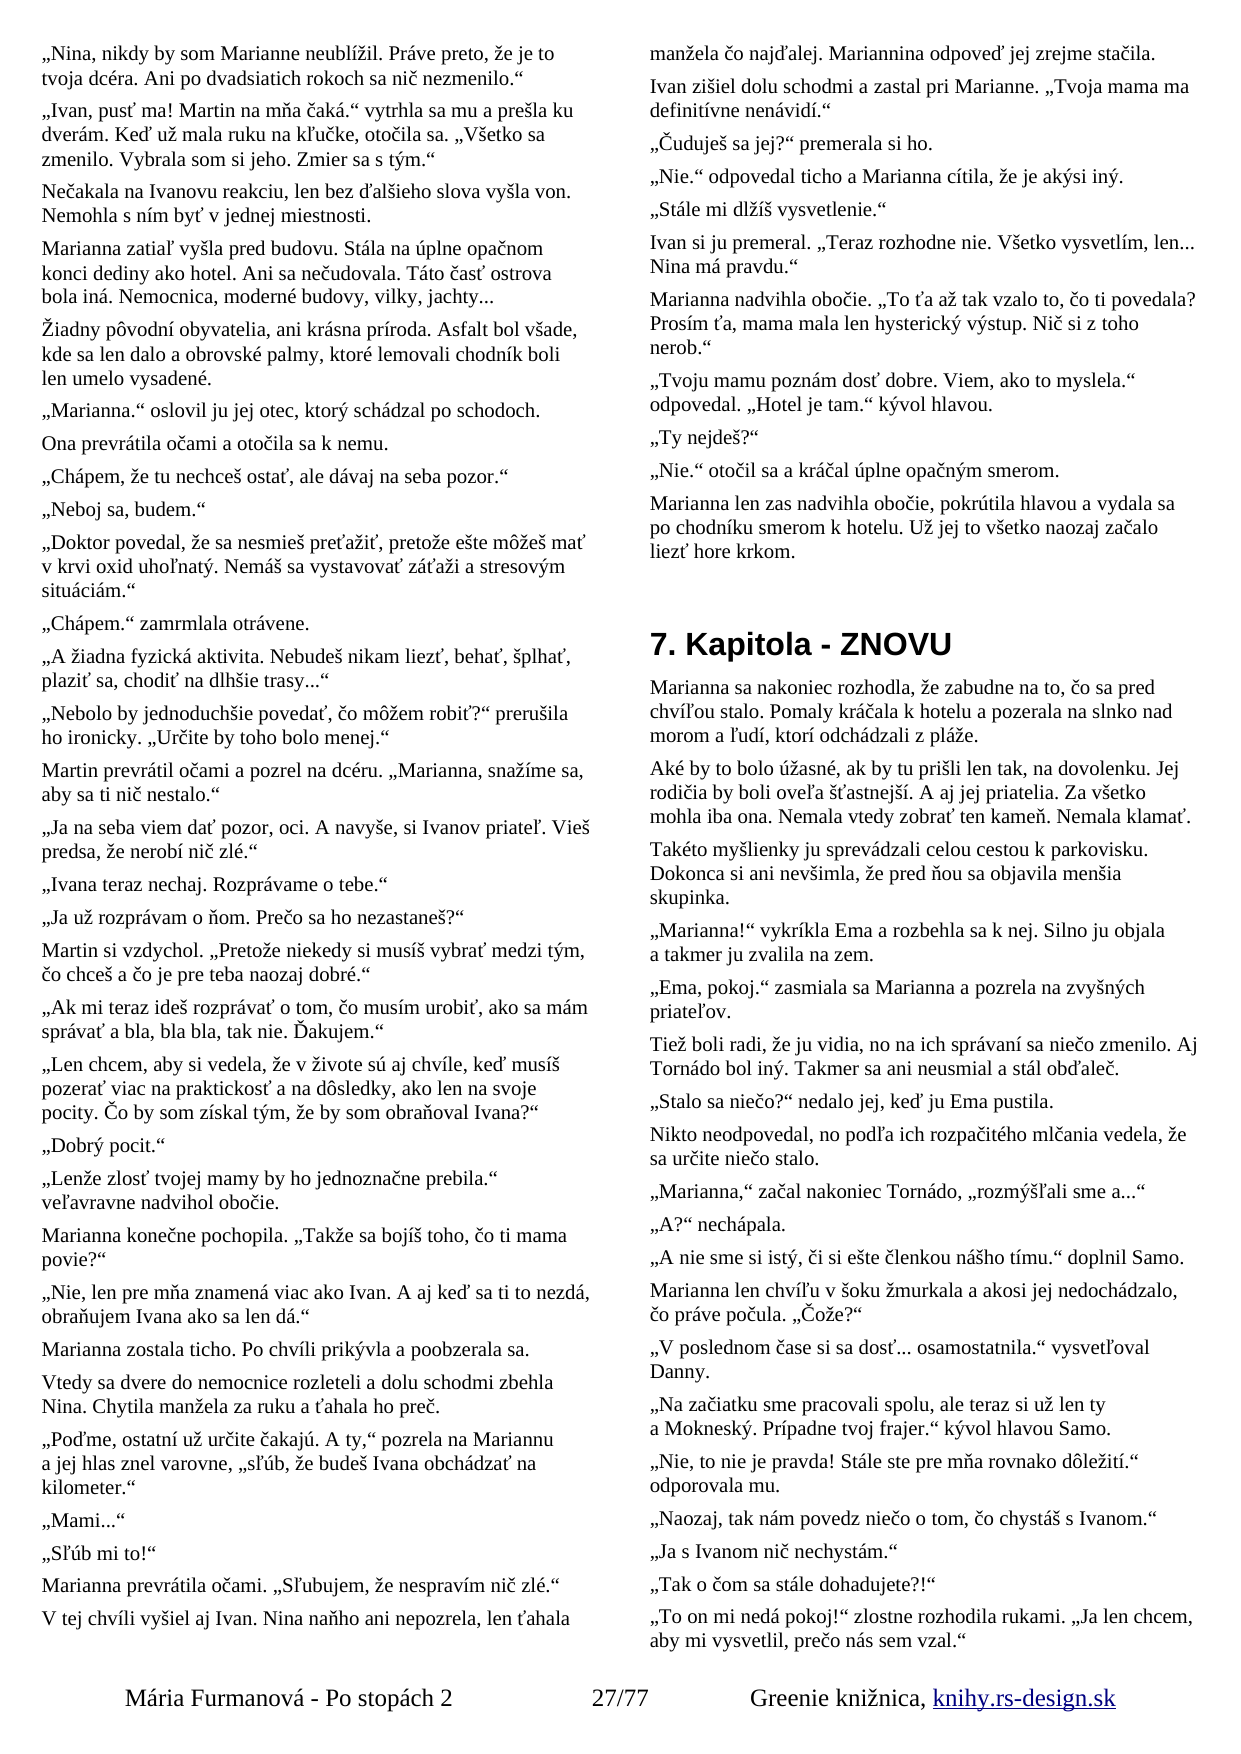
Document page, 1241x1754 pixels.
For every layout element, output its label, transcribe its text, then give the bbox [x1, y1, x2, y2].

text Ivan si ju premeral. „Teraz rozhodne nie. Všetko vysvetlím, len... Nina má pravdu.“ [649, 230, 1199, 278]
text „Nie.“ otočil sa a kráčal úplne opačným smerom. [649, 458, 1199, 482]
text Marianna zatiaľ vyšla pred budovu. Stála na úplne opačnom konci dediny ako hotel. Ani sa nečudovala. Táto časť ostrova bola iná. Nemocnica, moderné budovy, vilky, jachty... [41, 236, 591, 308]
text Vtedy sa dvere do nemocnice rozleteli a dolu schodmi zbehla Nina. Chytila manžela za ruku a ťahala ho preč. [41, 1369, 591, 1418]
text „Ja na seba viem dať pozor, oci. A navyše, si Ivanov priateľ. Vieš predsa, že nerobí nič zlé.“ [41, 815, 591, 863]
text Žiadny pôvodní obyvatelia, ani krásna príroda. Asfalt bol všade, kde sa len dalo a obrovské palmy, ktoré lemovali chodník boli len umelo vysadené. [41, 317, 591, 389]
text „Stále mi dlžíš vysvetlenie.“ [649, 197, 1199, 221]
text „Na začiatku sme pracovali spolu, ale teraz si už len ty a Mokneský. Prípadne tvoj frajer.“ kývol hlavou Samo. [649, 1392, 1199, 1440]
text Tiež boli radi, že ju vidia, no na ich správaní sa niečo zmenilo. Aj Tornádo bol iný. Takmer sa ani neusmial a stál obďaleč. [649, 1032, 1199, 1080]
text „Poďme, ostatní už určite čakajú. A ty,“ pozrela na Mariannu a jej hlas znel varovne, „sľúb, že budeš Ivana obchádzať na kilometer.“ [41, 1427, 591, 1499]
text „Ivana teraz nechaj. Rozprávame o tebe.“ [41, 872, 591, 896]
text „Len chcem, aby si vedela, že v živote sú aj chvíle, keď musíš pozerať viac na praktickosť a na dôsledky, ako len na svoje pocity. Čo by som získal tým, že by som obraňoval Ivana?“ [41, 1052, 591, 1124]
text „Nie, to nie je pravda! Stále ste pre mňa rovnako dôležití.“ odporovala mu. [649, 1449, 1199, 1497]
text Nečakala na Ivanovu reakciu, len bez ďalšieho slova vyšla von. Nemohla s ním byť v jednej miestnosti. [41, 179, 591, 227]
text „Marianna!“ vykríkla Ema a rozbehla sa k nej. Silno ju objala a takmer ju zvalila na zem. [649, 918, 1199, 966]
text „Ivan, pusť ma! Martin na mňa čaká.“ vytrhla sa mu a prešla ku dverám. Keď už mala ruku na kľučke, otočila sa. „Všetko sa zmenilo. Vybrala som si jeho. Zmier sa s tým.“ [41, 98, 591, 171]
text „Marianna.“ oslovil ju jej otec, ktorý schádzal po schodoch. [41, 398, 591, 422]
text „Nina, nikdy by som Marianne neublížil. Práve preto, že je to tvoja dcéra. Ani po dvadsiatich rokoch sa nič nezmenilo.“ [41, 41, 591, 89]
text „A žiadna fyzická aktivita. Nebudeš nikam liezť, behať, šplhať, plaziť sa, chodiť na dlhšie trasy...“ [41, 644, 591, 692]
text „Chápem, že tu nechceš ostať, ale dávaj na seba pozor.“ [41, 464, 591, 488]
text „Stalo sa niečo?“ nedalo jej, keď ju Ema pustila. [649, 1089, 1199, 1113]
text „A?“ nechápala. [649, 1212, 1199, 1236]
text „Čuduješ sa jej?“ premerala si ho. [649, 131, 1199, 155]
text „Ty nejdeš?“ [649, 425, 1199, 449]
text „Mami...“ [41, 1508, 591, 1532]
text „Ak mi teraz ideš rozprávať o tom, čo musím urobiť, ako sa mám správať a bla, bla bla, tak nie. Ďakujem.“ [41, 995, 591, 1043]
text Nikto neodpovedal, no podľa ich rozpačitého mlčania vedela, že sa určite niečo stalo. [649, 1122, 1199, 1170]
text Marianna konečne pochopila. „Takže sa bojíš toho, čo ti mama povie?“ [41, 1223, 591, 1271]
subtitle 7. Kapitola - ZNOVU [649, 626, 1199, 662]
text „Marianna,“ začal nakoniec Tornádo, „rozmýšľali sme a...“ [649, 1179, 1199, 1203]
text „Dobrý pocit.“ [41, 1133, 591, 1157]
text „V poslednom čase si sa dosť... osamostatnila.“ vysvetľoval Danny. [649, 1335, 1199, 1383]
text Marianna zostala ticho. Po chvíli prikývla a poobzerala sa. [41, 1337, 591, 1361]
text V tej chvíli vyšiel aj Ivan. Nina naňho ani nepozrela, len ťahala [41, 1606, 591, 1630]
text Marianna len chvíľu v šoku žmurkala a akosi jej nedochádzalo, čo práve počula. „Čože?“ [649, 1278, 1199, 1326]
text „Neboj sa, budem.“ [41, 497, 591, 521]
text Takéto myšlienky ju sprevádzali celou cestou k parkovisku. Dokonca si ani nevšimla, že pred ňou sa objavila menšia skupinka. [649, 837, 1199, 909]
text Marianna len zas nadvihla obočie, pokrútila hlavou a vydala sa po chodníku smerom k hotelu. Už jej to všetko naozaj začalo liezť hore krkom. [649, 491, 1199, 563]
text „Tvoju mamu poznám dosť dobre. Viem, ako to myslela.“ odpovedal. „Hotel je tam.“ kývol hlavou. [649, 368, 1199, 416]
text Martin prevrátil očami a pozrel na dcéru. „Marianna, snažíme sa, aby sa ti nič nestalo.“ [41, 758, 591, 806]
text „Ema, pokoj.“ zasmiala sa Marianna a pozrela na zvyšných priateľov. [649, 975, 1199, 1023]
text Marianna prevrátila očami. „Sľubujem, že nespravím nič zlé.“ [41, 1573, 591, 1597]
text „Chápem.“ zamrmlala otrávene. [41, 611, 591, 635]
text Marianna sa nakoniec rozhodla, že zabudne na to, čo sa pred chvíľou stalo. Pomaly kráčala k hotelu a pozerala na slnko nad morom a ľudí, ktorí odchádzali z pláže. [649, 675, 1199, 747]
text „Doktor povedal, že sa nesmieš preťažiť, pretože ešte môžeš mať v krvi oxid uhoľnatý. Nemáš sa vystavovať záťaži a stresovým situáciám.“ [41, 530, 591, 602]
text Martin si vzdychol. „Pretože niekedy si musíš vybrať medzi tým, čo chceš a čo je pre teba naozaj dobré.“ [41, 938, 591, 986]
text „Naozaj, tak nám povedz niečo o tom, čo chystáš s Ivanom.“ [649, 1506, 1199, 1530]
text Marianna nadvihla obočie. „To ťa až tak vzalo to, čo ti povedala? Prosím ťa, mama mala len hysterický výstup. Nič si z toho nerob.“ [649, 287, 1199, 359]
text manžela čo najďalej. Mariannina odpoveď jej zrejme stačila. [649, 41, 1199, 65]
text „Lenže zlosť tvojej mamy by ho jednoznačne prebila.“ veľavravne nadvihol obočie. [41, 1166, 591, 1214]
text „Nie.“ odpovedal ticho a Marianna cítila, že je akýsi iný. [649, 164, 1199, 188]
text „Nebolo by jednoduchšie povedať, čo môžem robiť?“ prerušila ho ironicky. „Určite by toho bolo menej.“ [41, 701, 591, 749]
text „Sľúb mi to!“ [41, 1541, 591, 1564]
text „To on mi nedá pokoj!“ zlostne rozhodila rukami. „Ja len chcem, aby mi vysvetlil, prečo nás sem vzal.“ [649, 1604, 1199, 1652]
text „Ja s Ivanom nič nechystám.“ [649, 1538, 1199, 1563]
text Ivan zišiel dolu schodmi a zastal pri Marianne. „Tvoja mama ma definitívne nenávidí.“ [649, 74, 1199, 122]
text „Nie, len pre mňa znamená viac ako Ivan. A aj keď sa ti to nezdá, obraňujem Ivana ako sa len dá.“ [41, 1280, 591, 1328]
text „A nie sme si istý, či si ešte členkou nášho tímu.“ doplnil Samo. [649, 1245, 1199, 1269]
text Ona prevrátila očami a otočila sa k nemu. [41, 431, 591, 455]
text Aké by to bolo úžasné, ak by tu prišli len tak, na dovolenku. Jej rodičia by boli oveľa šťastnejší. A aj jej priatelia. Za všetko mohla iba ona. Nemala vtedy zobrať ten kameň. Nemala klamať. [649, 756, 1199, 828]
text „Ja už rozprávam o ňom. Prečo sa ho nezastaneš?“ [41, 905, 591, 929]
text „Tak o čom sa stále dohadujete?!“ [649, 1571, 1199, 1596]
